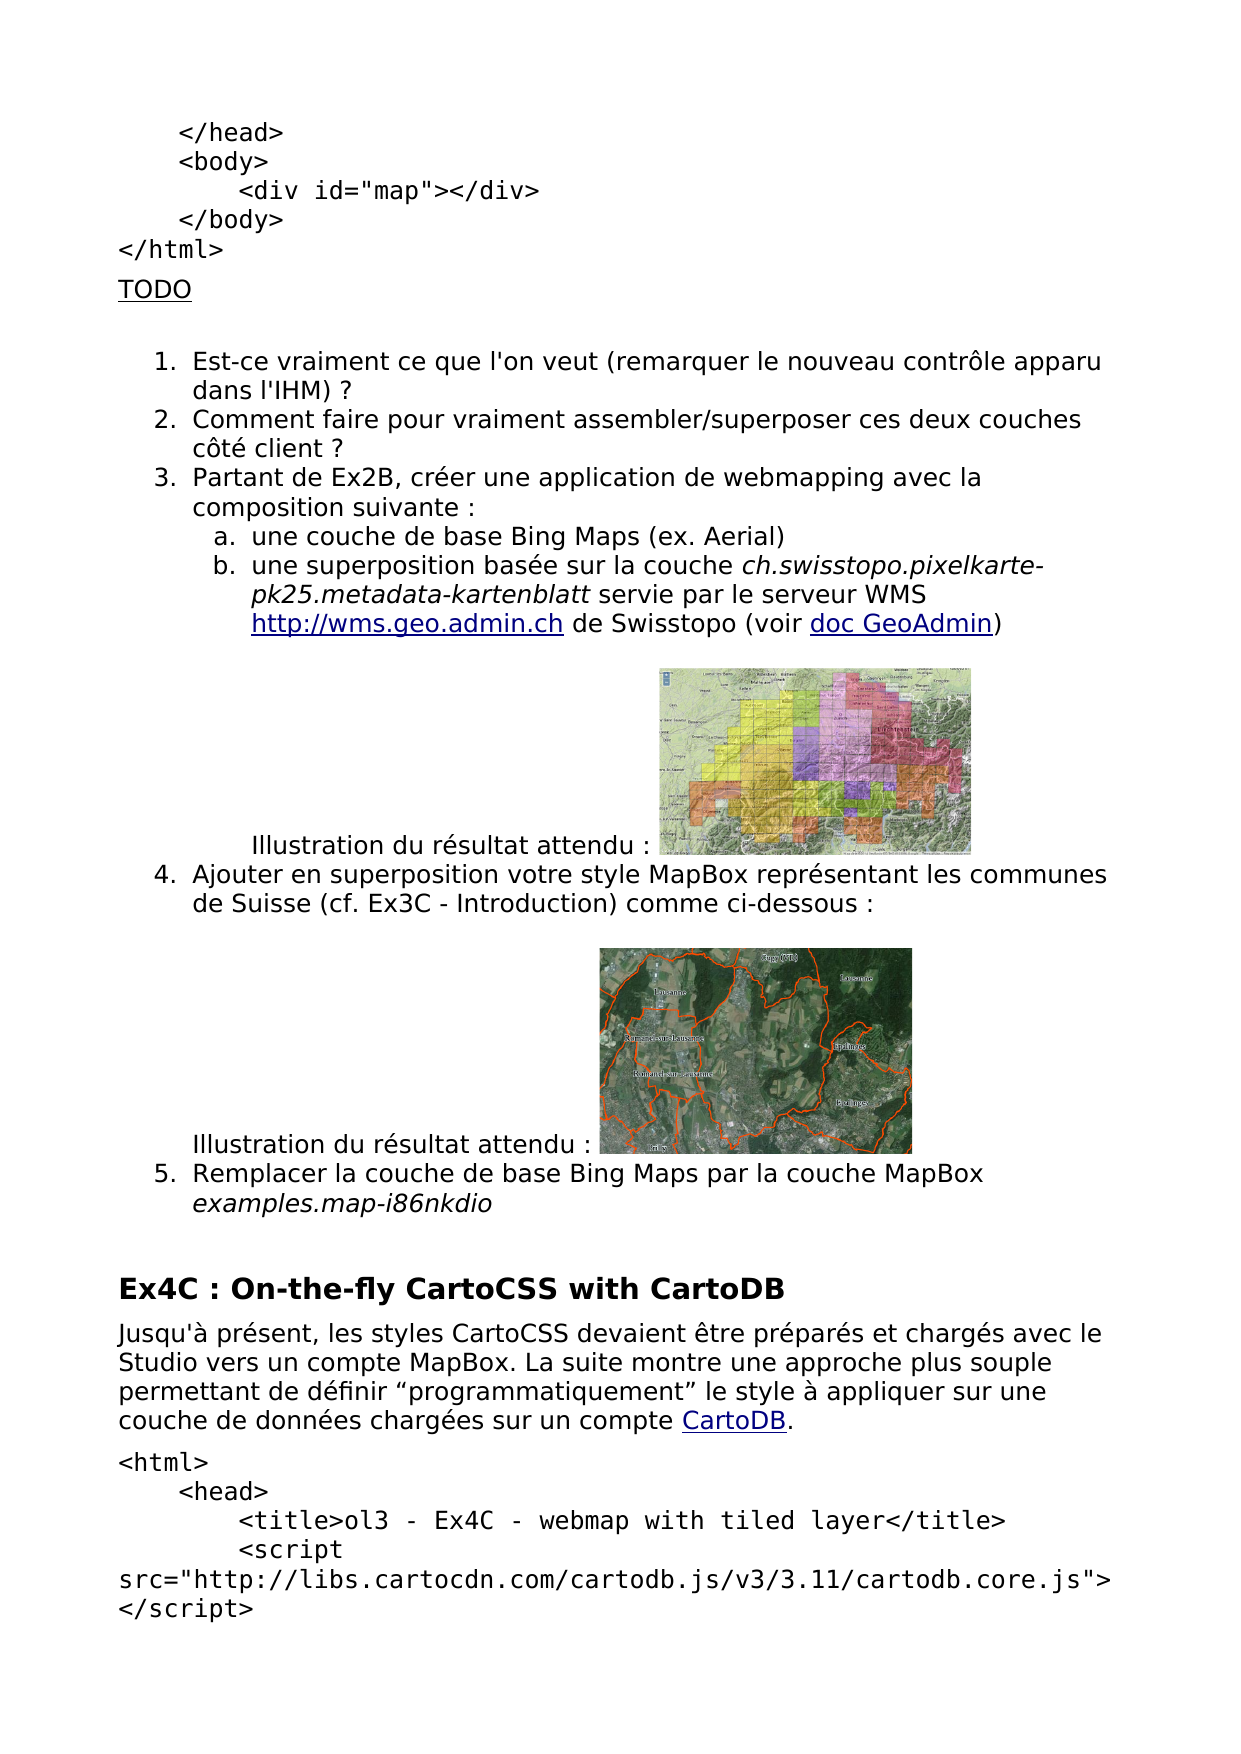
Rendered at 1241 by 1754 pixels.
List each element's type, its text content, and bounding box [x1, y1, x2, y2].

subtitle Ex4C : On-the-fly CartoCSS with CartoDB [118, 1272, 1122, 1306]
list Ajouter en superposition votre style MapBox représentant les communes de Suisse (cf. Ex3C - Introduction) comme ci-dessous : Illustration du résultat attendu : [177, 861, 1122, 1160]
picture [658, 667, 972, 855]
text <html> <head> <title>ol3 - Ex4C - webmap with tiled layer</title> <script src="http://libs.cartocdn.com/cartodb.js/v3/3.11/cartodb.core.js"></script> [118, 1448, 1122, 1623]
list une superposition basée sur la couche ch.swisstopo.pixelkarte-pk25.metadata-kartenblatt servie par le serveur WMS http://wms.geo.admin.ch de Swisstopo (voir doc GeoAdmin) Illustration du résultat attendu : [236, 551, 1122, 861]
list Comment faire pour vraiment assembler/superposer ces deux couches côté client ? [177, 405, 1122, 463]
text Jusqu'à présent, les styles CartoCSS devaient être préparés et chargés avec le Studio vers un compte MapBox. La suite montre une approche plus souple permettant de définir “programmatiquement” le style à appliquer sur une couche de données chargées sur un compte CartoDB. [118, 1319, 1122, 1436]
list Partant de Ex2B, créer une application de webmapping avec la composition suivante : [177, 463, 1122, 522]
list Est-ce vraiment ce que l'on veut (remarquer le nouveau contrôle apparu dans l'IHM) ? [177, 347, 1122, 405]
list une couche de base Bing Maps (ex. Aerial) [236, 522, 1122, 551]
list Remplacer la couche de base Bing Maps par la couche MapBox examples.map-i86nkdio [177, 1160, 1122, 1218]
picture [599, 948, 913, 1154]
text TODO [118, 276, 1122, 305]
text </head> <body> <div id="map"></div> </body> </html> [118, 118, 1122, 264]
